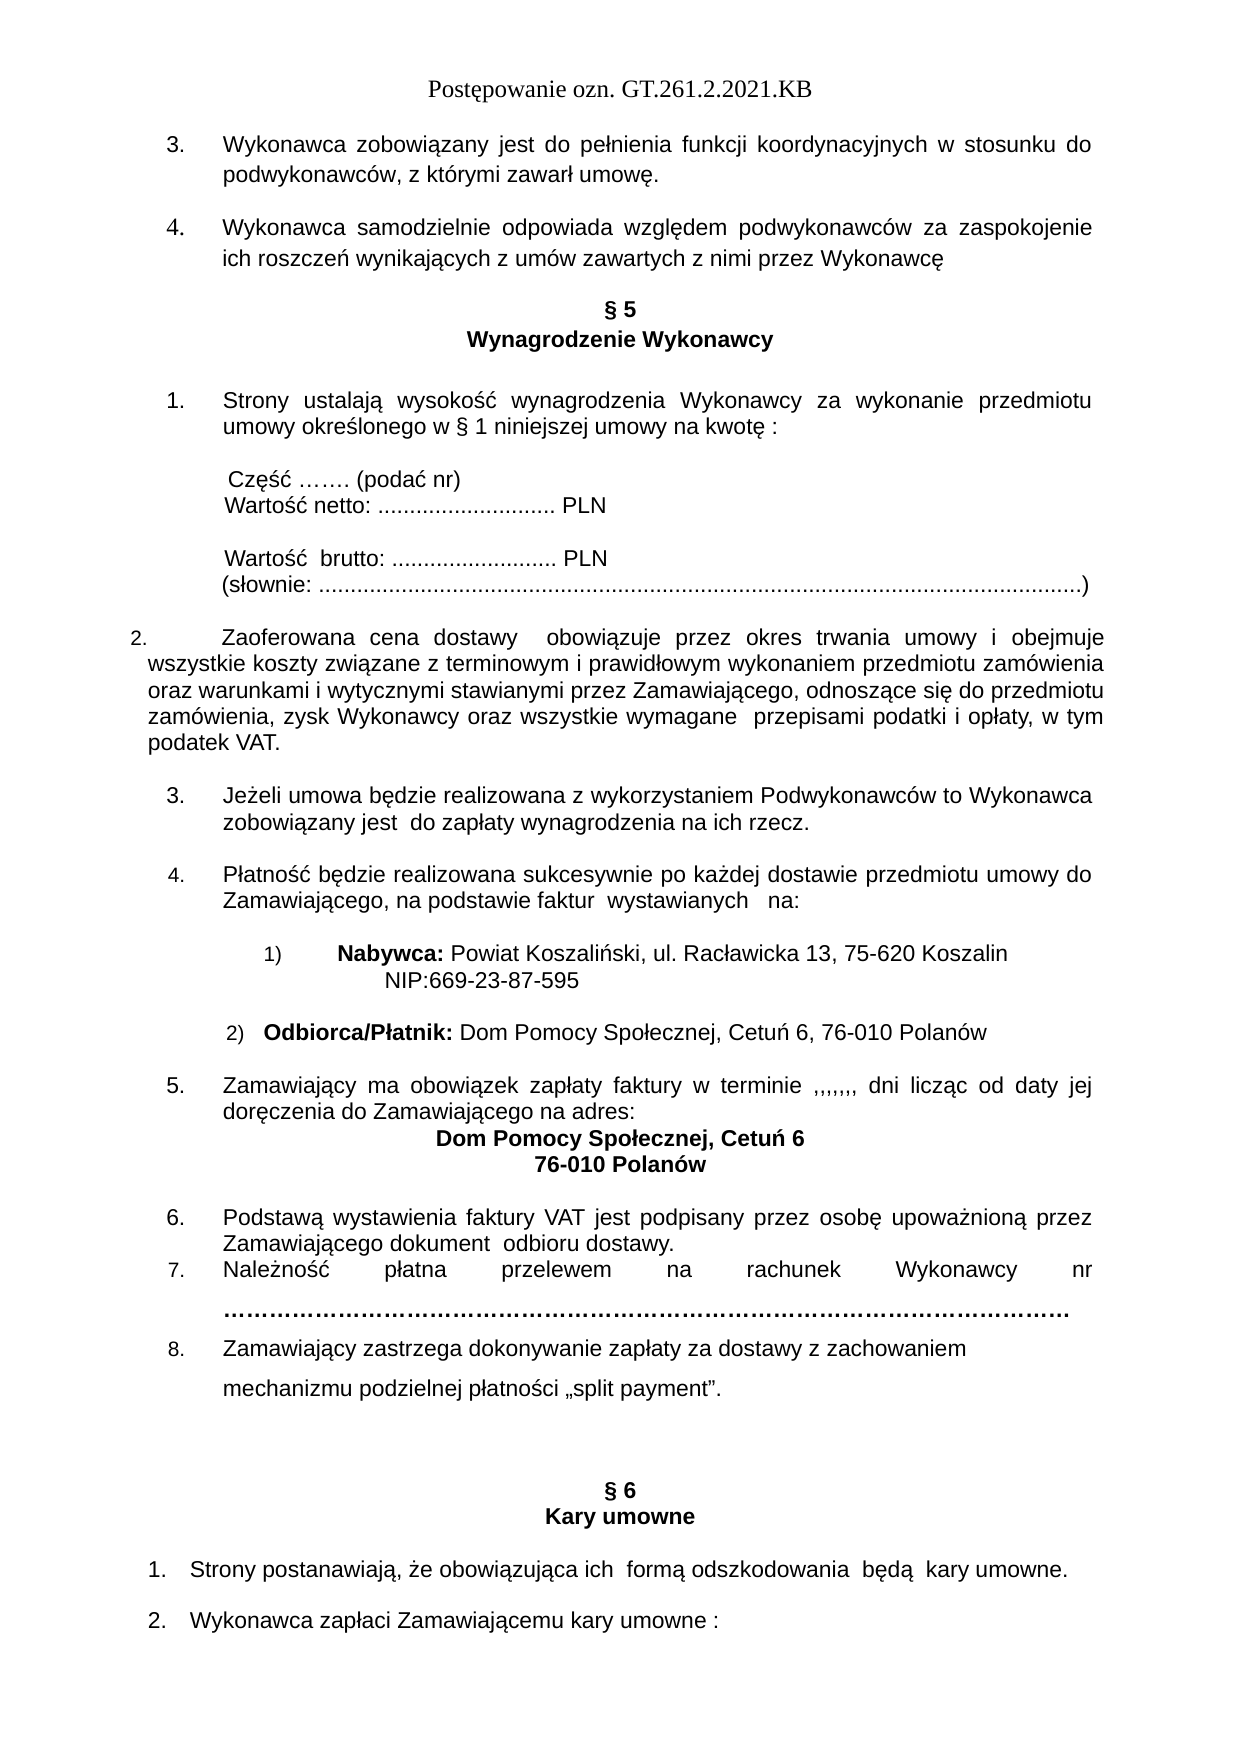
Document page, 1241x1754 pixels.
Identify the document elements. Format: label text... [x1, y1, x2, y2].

text Część ……. (podać nr) [148, 466, 1093, 492]
list Strony ustalają wysokość wynagrodzenia Wykonawcy za wykonanie przedmiotu umowy określonego w § 1 niniejszej umowy na kwotę : [185, 387, 1093, 439]
text (słownie: ........................................................................................................................) [148, 571, 1093, 598]
list Jeżeli umowa będzie realizowana z wykorzystaniem Podwykonawców to Wykonawca zobowiązany jest do zapłaty wynagrodzenia na ich rzecz. [185, 782, 1093, 835]
list Wykonawca zobowiązany jest do pełnienia funkcji koordynacyjnych w stosunku do podwykonawców, z którymi zawarł umowę. [185, 131, 1093, 188]
text Kary umowne [148, 1503, 1093, 1529]
text Wynagrodzenie Wykonawcy [148, 326, 1093, 353]
list Odbiorca/Płatnik: Dom Pomocy Społecznej, Cetuń 6, 76-010 Polanów [226, 1019, 1093, 1046]
text § 5 [148, 296, 1093, 322]
list Płatność będzie realizowana sukcesywnie po każdej dostawie przedmiotu umowy do Zamawiającego, na podstawie faktur wystawianych na: [185, 861, 1093, 914]
list Zamawiający ma obowiązek zapłaty faktury w terminie ,,,,,,, dni licząc od daty jej doręczenia do Zamawiającego na adres: [185, 1072, 1093, 1125]
text NIP:669-23-87-595 [263, 967, 1093, 993]
text Dom Pomocy Społecznej, Cetuń 6 [148, 1125, 1093, 1151]
list Zaoferowana cena dostawy obowiązuje przez okres trwania umowy i obejmuje wszystkie koszty związane z terminowym i prawidłowym wykonaniem przedmiotu zamówienia oraz warunkami i wytycznymi stawianymi przez Zamawiającego, odnoszące się do przedmiotu zamówienia, zysk Wykonawcy oraz wszystkie wymagane przepisami podatki i opłaty, w tym podatek VAT. [148, 624, 1104, 756]
list Zamawiający zastrzega dokonywanie zapłaty za dostawy z zachowaniem mechanizmu podzielnej płatności „split payment”. [185, 1335, 1093, 1401]
list Wykonawca zapłaci Zamawiającemu kary umowne : [148, 1607, 1093, 1633]
text Wartość netto: ............................ PLN [148, 492, 1093, 518]
list Nabywca: Powiat Koszaliński, ul. Racławicka 13, 75-620 Koszalin [263, 940, 1093, 967]
text Wartość brutto: .......................... PLN [148, 545, 1093, 571]
list Należność płatna przelewem na rachunek Wykonawcy nr ………………………………………………………………………………………………… [185, 1256, 1093, 1322]
text § 6 [148, 1477, 1093, 1503]
list Strony postanawiają, że obowiązująca ich formą odszkodowania będą kary umowne. [148, 1556, 1093, 1582]
list Podstawą wystawienia faktury VAT jest podpisany przez osobę upoważnioną przez Zamawiającego dokument odbioru dostawy. [185, 1204, 1093, 1256]
text 76-010 Polanów [148, 1151, 1093, 1177]
list Wykonawca samodzielnie odpowiada względem podwykonawców za zaspokojenie ich roszczeń wynikających z umów zawartych z nimi przez Wykonawcę [185, 212, 1093, 271]
